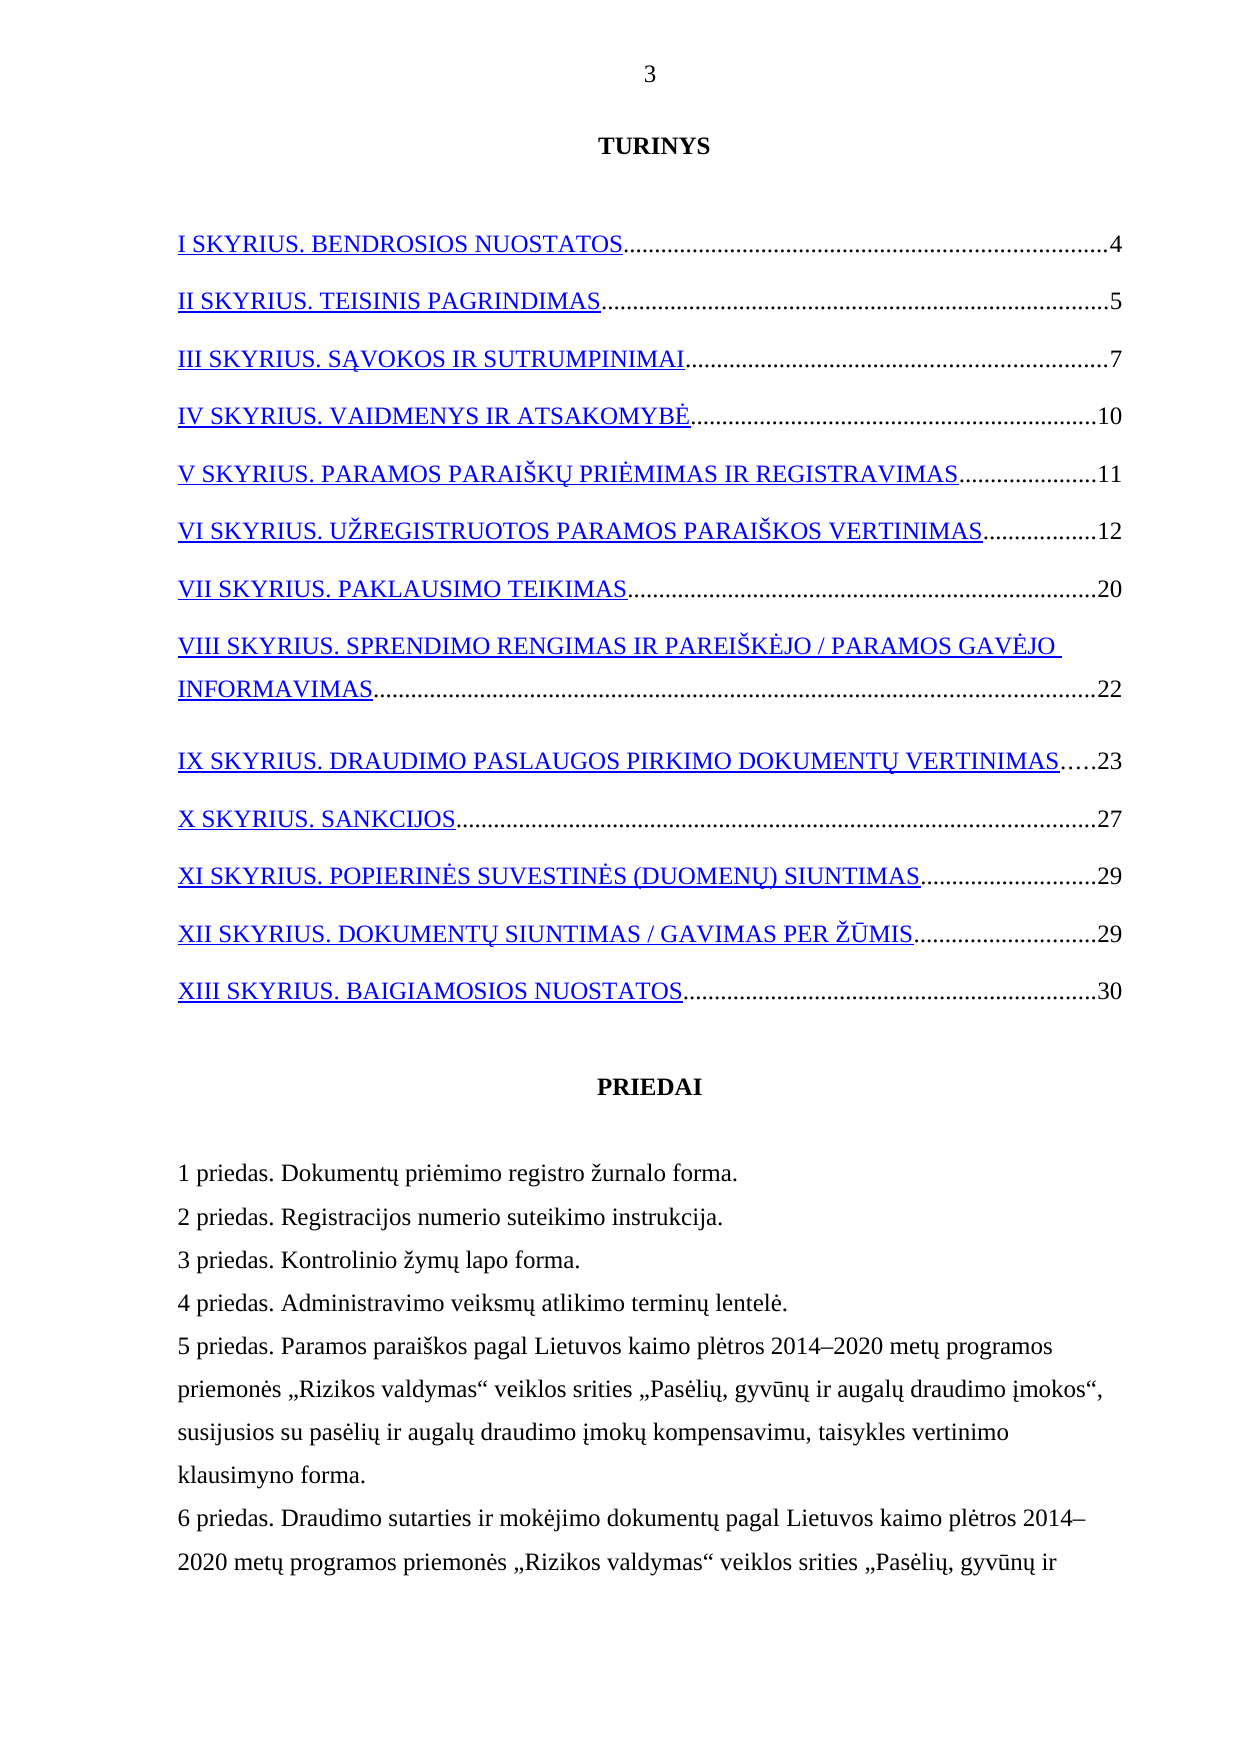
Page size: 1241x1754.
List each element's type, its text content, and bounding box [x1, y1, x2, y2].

text XI SKYRIUS. POPIERINĖS SUVESTINĖS (DUOMENŲ) SIUNTIMAS 29 [177, 861, 1122, 890]
text V SKYRIUS. PARAMOS PARAIŠKŲ PRIĖMIMAS IR REGISTRAVIMAS 11 [177, 459, 1122, 488]
text XII SKYRIUS. DOKUMENTŲ SIUNTIMAS / GAVIMAS PER ŽŪMIS 29 [177, 919, 1122, 948]
text VII SKYRIUS. PAKLAUSIMO TEIKIMAS 20 [177, 574, 1122, 603]
text IV SKYRIUS. VAIDMENYS IR ATSAKOMYBĖ 10 [177, 401, 1122, 430]
text TURINYS [177, 131, 1131, 160]
text 6 priedas. Draudimo sutarties ir mokėjimo dokumentų pagal Lietuvos kaimo plėtros 2014–2020 metų programos priemonės „Rizikos valdymas“ veiklos srities „Pasėlių, gyvūnų ir [177, 1503, 1122, 1575]
text X SKYRIUS. SANKCIJOS 27 [177, 804, 1122, 833]
text 4 priedas. Administravimo veiksmų atlikimo terminų lentelė. [177, 1288, 1122, 1317]
text II SKYRIUS. TEISINIS PAGRINDIMAS 5 [177, 286, 1122, 315]
text PRIEDAI [177, 1072, 1122, 1101]
text VIII SKYRIUS. SPRENDIMO RENGIMAS IR PAREIŠKĖJO / PARAMOS GAVĖJO INFORMAVIMAS 22 [177, 631, 1122, 703]
text 2 priedas. Registracijos numerio suteikimo instrukcija. [177, 1202, 1122, 1230]
text VI SKYRIUS. UŽREGISTRUOTOS PARAMOS PARAIŠKOS VERTINIMAS 12 [177, 516, 1122, 545]
text III SKYRIUS. SĄVOKOS IR SUTRUMPINIMAI 7 [177, 344, 1122, 373]
text IX SKYRIUS. DRAUDIMO PASLAUGOS PIRKIMO DOKUMENTŲ VERTINIMAS 23 [177, 746, 1122, 775]
text 5 priedas. Paramos paraiškos pagal Lietuvos kaimo plėtros 2014–2020 metų programos priemonės „Rizikos valdymas“ veiklos srities „Pasėlių, gyvūnų ir augalų draudimo įmokos“, susijusios su pasėlių ir augalų draudimo įmokų kompensavimu, taisykles vertinimo klausimyno forma. [177, 1331, 1122, 1489]
text 3 priedas. Kontrolinio žymų lapo forma. [177, 1245, 1122, 1273]
text 1 priedas. Dokumentų priėmimo registro žurnalo forma. [177, 1158, 1122, 1187]
text I SKYRIUS. BENDROSIOS NUOSTATOS 4 [177, 229, 1122, 258]
text XIII SKYRIUS. BAIGIAMOSIOS NUOSTATOS 30 [177, 976, 1122, 1005]
